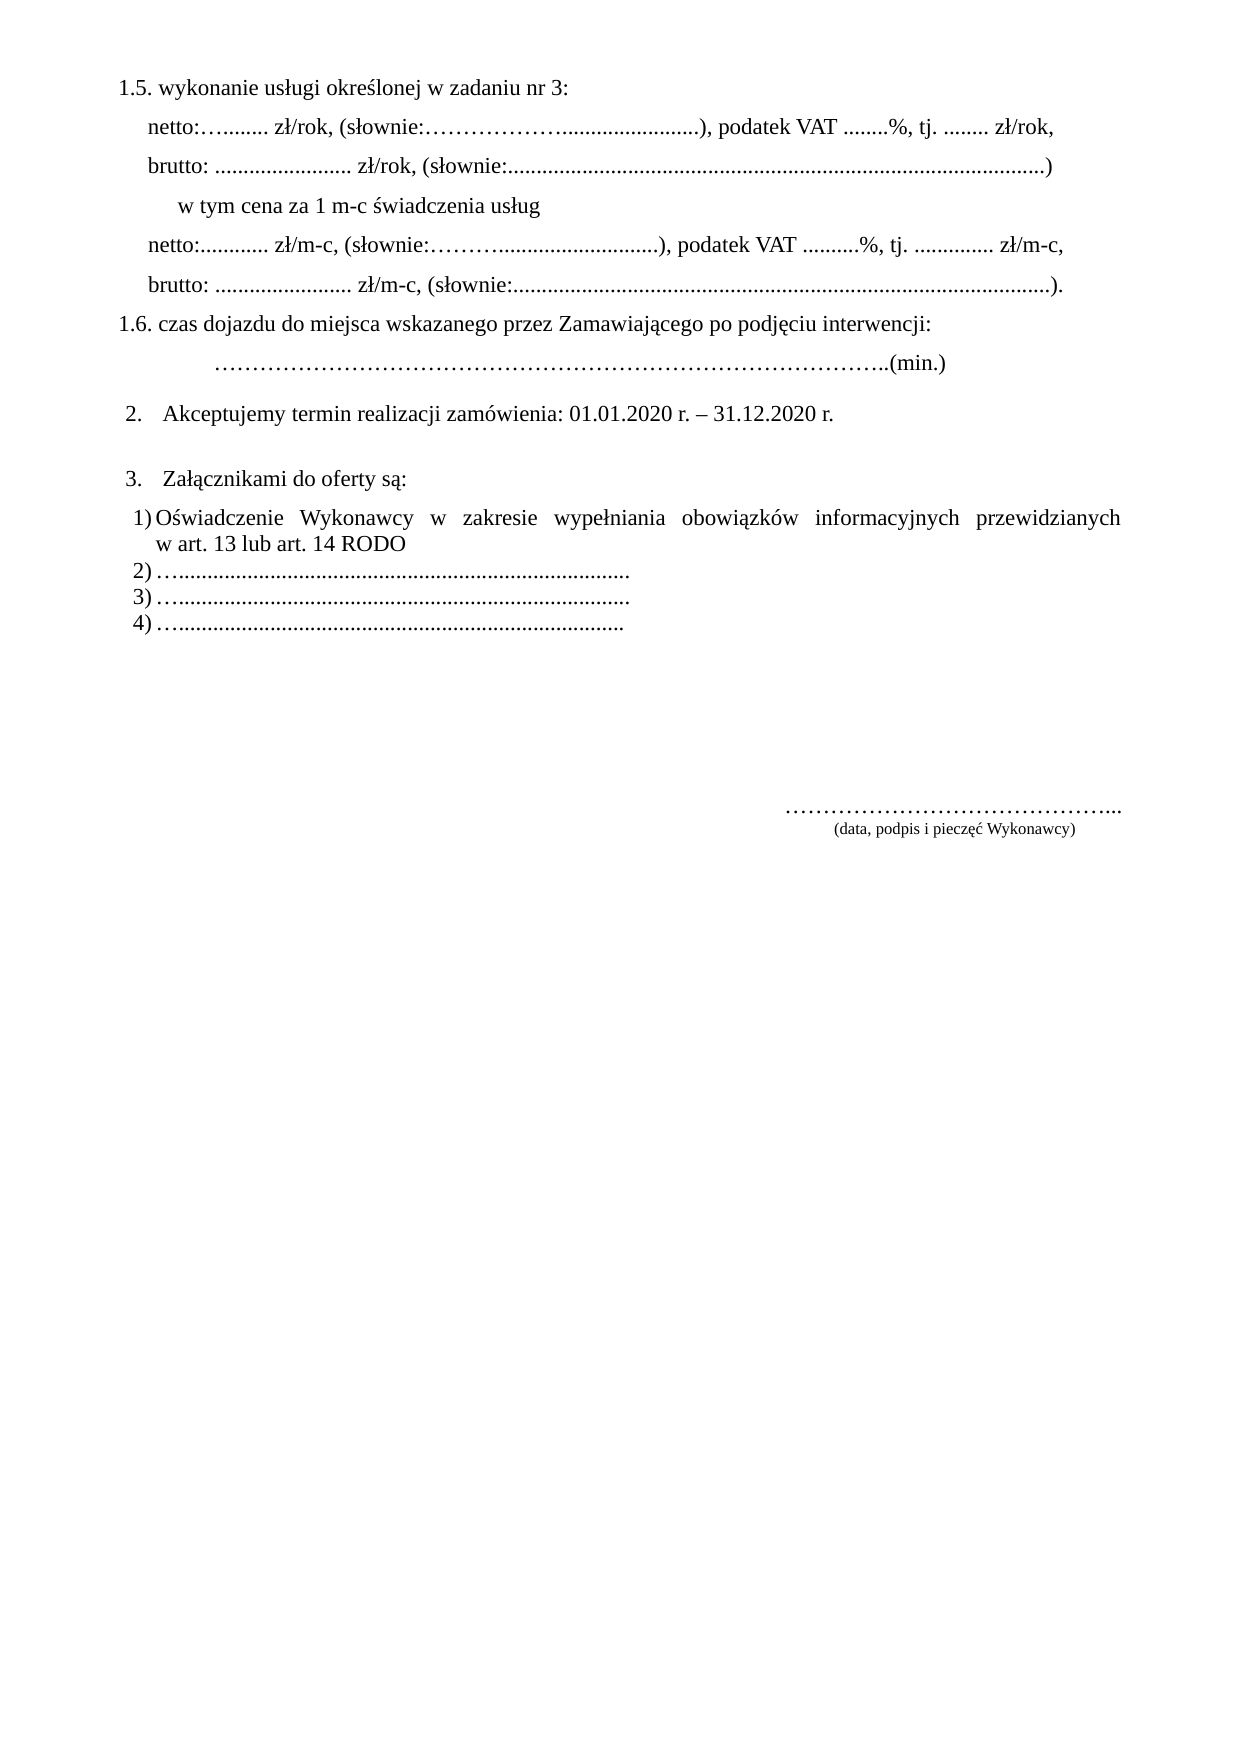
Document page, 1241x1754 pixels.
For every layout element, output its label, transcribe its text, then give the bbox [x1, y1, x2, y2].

list Załącznikami do oferty są: [125, 464, 1122, 491]
text ……………………………………………………………………………..(min.) [207, 349, 1122, 375]
text w tym cena za 1 m-c świadczenia usług [177, 192, 1122, 218]
text brutto: ........................ zł/rok, (słownie:..............................................................................................) [118, 152, 1122, 178]
text netto:............ zł/m-c, (słownie:………............................), podatek VAT ..........%, tj. .............. zł/m-c, [148, 231, 1122, 257]
text netto:…........ zł/rok, (słownie:………………........................), podatek VAT ........%, tj. ........ zł/rok, [118, 113, 1122, 139]
text ……………………………………... [118, 792, 1122, 819]
text 1.5. wykonanie usługi określonej w zadaniu nr 3: [118, 74, 1122, 100]
list Oświadczenie Wykonawcy w zakresie wypełniania obowiązków informacyjnych przewidzianych w art. 13 lub art. 14 RODO [133, 504, 1122, 557]
list ….............................................................................. [133, 609, 1122, 636]
list …............................................................................... [133, 557, 1122, 583]
text 1.6. czas dojazdu do miejsca wskazanego przez Zamawiającego po podjęciu interwencji: [118, 310, 1122, 336]
text brutto: ........................ zł/m-c, (słownie:..............................................................................................). [148, 271, 1122, 297]
list Akceptujemy termin realizacji zamówienia: 01.01.2020 r. – 31.12.2020 r. [125, 400, 1122, 427]
text (data, podpis i pieczęć Wykonawcy) [118, 819, 1122, 838]
list …............................................................................... [133, 583, 1122, 609]
